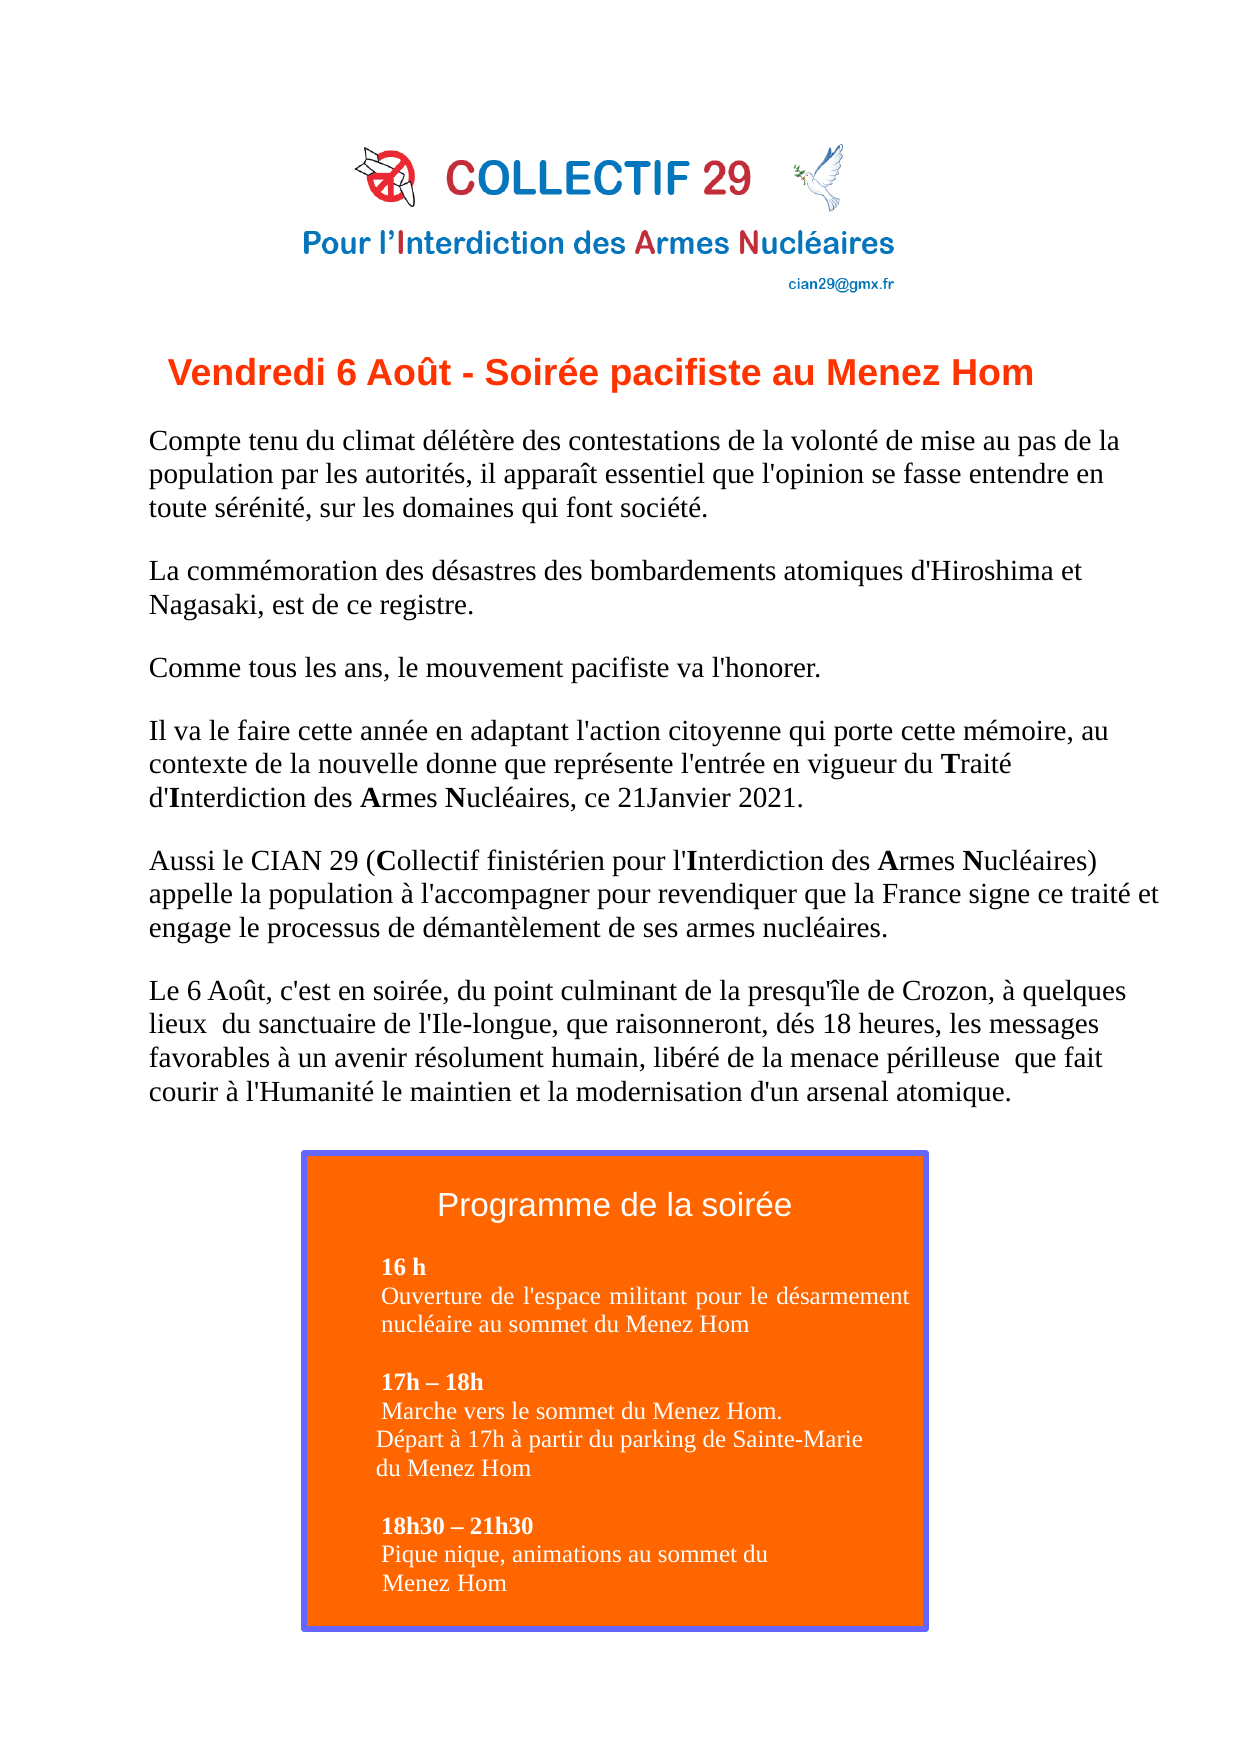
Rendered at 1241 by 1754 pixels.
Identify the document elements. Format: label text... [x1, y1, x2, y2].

text Vendredi 6 Août - Soirée pacifiste au Menez Hom [167, 350, 1046, 394]
text Le 6 Août, c'est en soirée, du point culminant de la presqu'île de Crozon, à quelques lieux du sanctuaire de l'Ile-longue, que raisonneront, dés 18 heures, les messages favorables à un avenir résolument humain, libéré de la menace périlleuse que fait courir à l'Humanité le maintien et la modernisation d'un arsenal atomique. [149, 973, 1164, 1107]
text Compte tenu du climat délétère des contestations de la volonté de mise au pas de la population par les autorités, il apparaît essentiel que l'opinion se fasse entendre en toute sérénité, sur les domaines qui font société. [149, 423, 1164, 524]
picture [289, 132, 909, 299]
text Aussi le CIAN 29 (Collectif finistérien pour l'Interdiction des Armes Nucléaires) appelle la population à l'accompagner pour revendiquer que la France signe ce traité et engage le processus de démantèlement de ses armes nucléaires. [149, 843, 1164, 943]
text Il va le faire cette année en adaptant l'action citoyenne qui porte cette mémoire, au contexte de la nouvelle donne que représente l'entrée en vigueur du Traité d'Interdiction des Armes Nucléaires, ce 21Janvier 2021. [149, 713, 1164, 813]
text La commémoration des désastres des bombardements atomiques d'Hiroshima et Nagasaki, est de ce registre. [149, 553, 1164, 620]
text Comme tous les ans, le mouvement pacifiste va l'honorer. [149, 650, 1164, 683]
